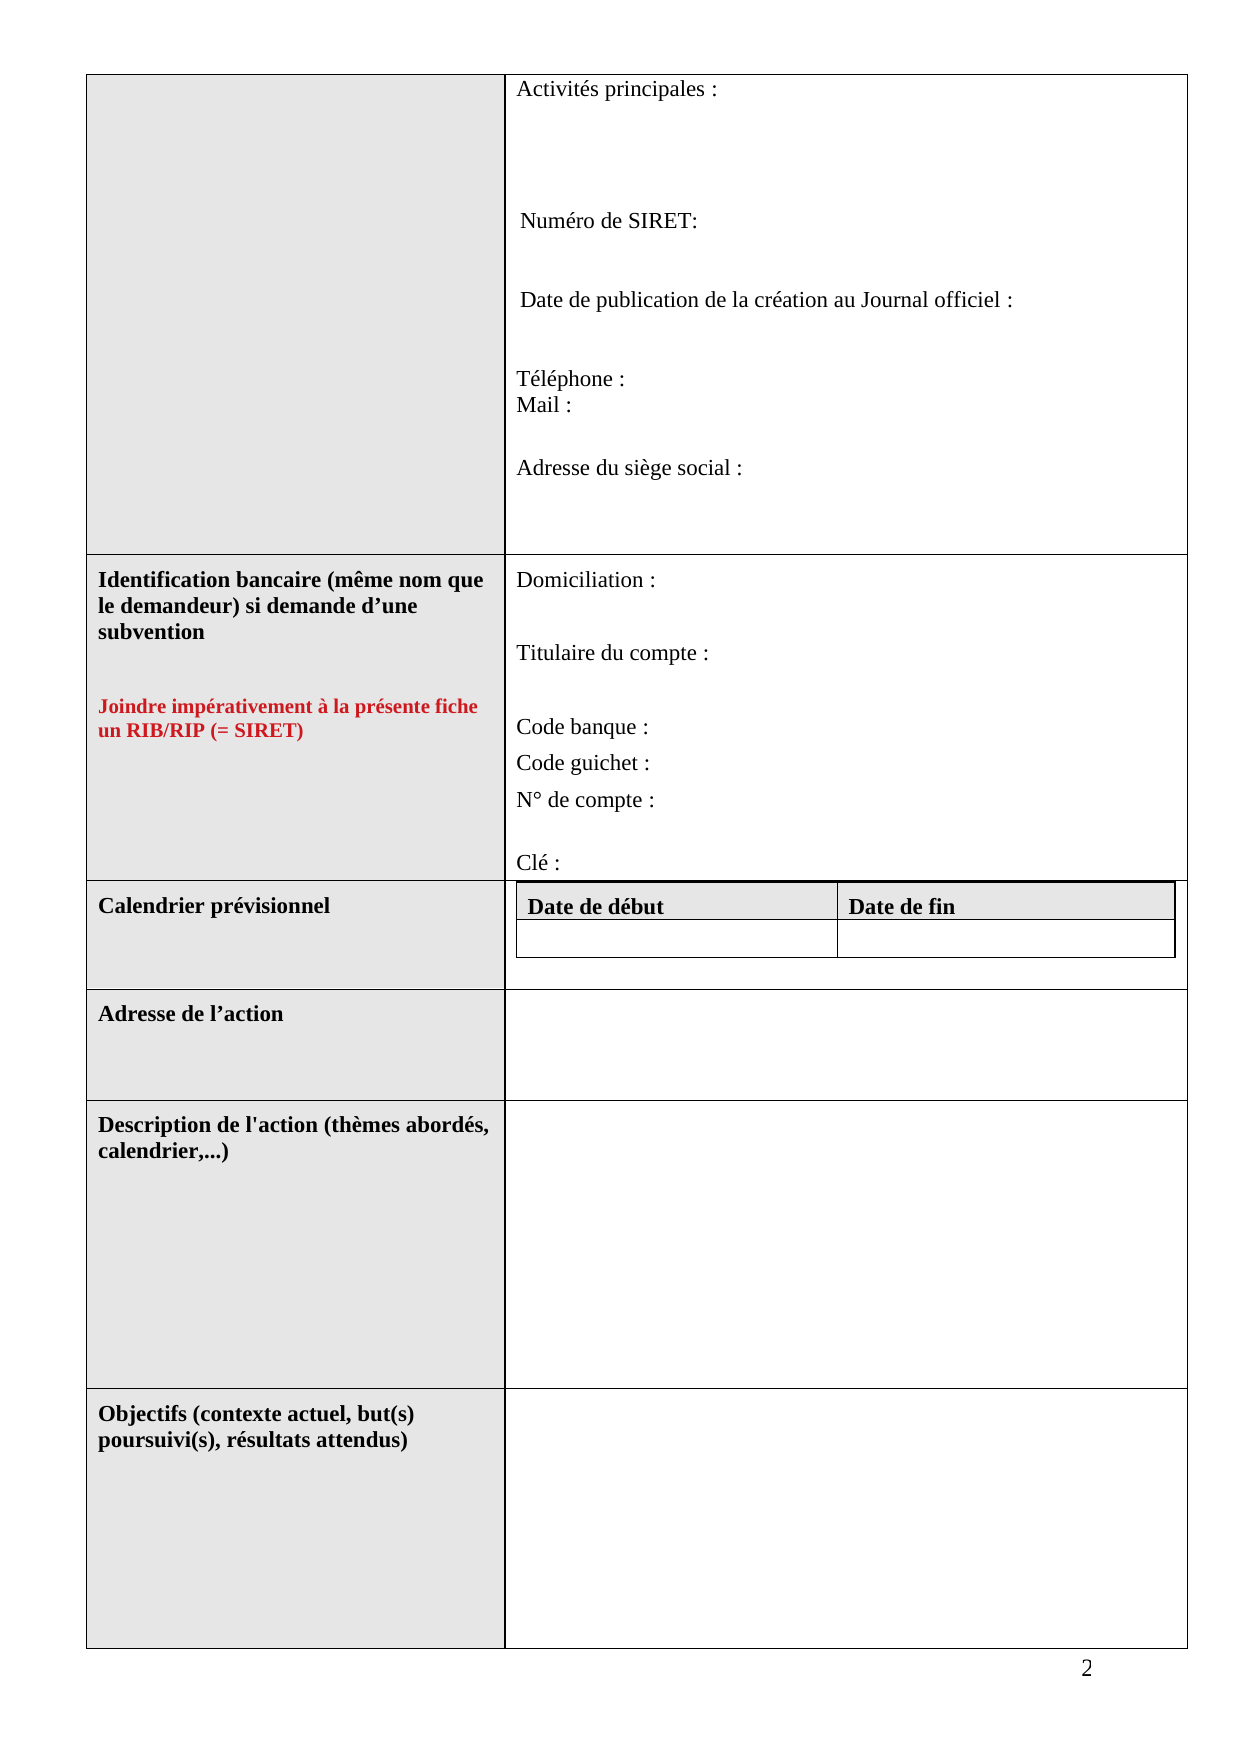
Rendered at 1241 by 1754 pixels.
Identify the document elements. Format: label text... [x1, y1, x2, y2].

table_cell Calendrier prévisionnel [87, 881, 504, 988]
table_cell [506, 881, 1187, 988]
table_cell [87, 75, 504, 554]
table_cell [506, 1389, 1187, 1648]
table_cell [517, 920, 837, 957]
table_cell Adresse de l’action [87, 990, 504, 1100]
table_header Date de fin [838, 883, 1174, 919]
table_cell Domiciliation : Titulaire du compte : Code banque : Code guichet : N° de compte : Clé : [506, 555, 1187, 880]
table_cell Objectifs (contexte actuel, but(s) poursuivi(s), résultats attendus) [87, 1389, 504, 1648]
table_cell [506, 1101, 1187, 1388]
table_cell [838, 920, 1174, 957]
table_header Date de début [517, 883, 837, 919]
table_cell Activités principales : Numéro de SIRET: Date de publication de la création au Journal officiel : Téléphone : Mail : Adresse du siège social : [506, 75, 1187, 554]
table_cell Identification bancaire (même nom que le demandeur) si demande d’une subvention Joindre impérativement à la présente fiche un RIB/RIP (= SIRET) [87, 555, 504, 880]
table_cell Description de l'action (thèmes abordés, calendrier,...) [87, 1101, 504, 1388]
table_cell [506, 990, 1187, 1100]
